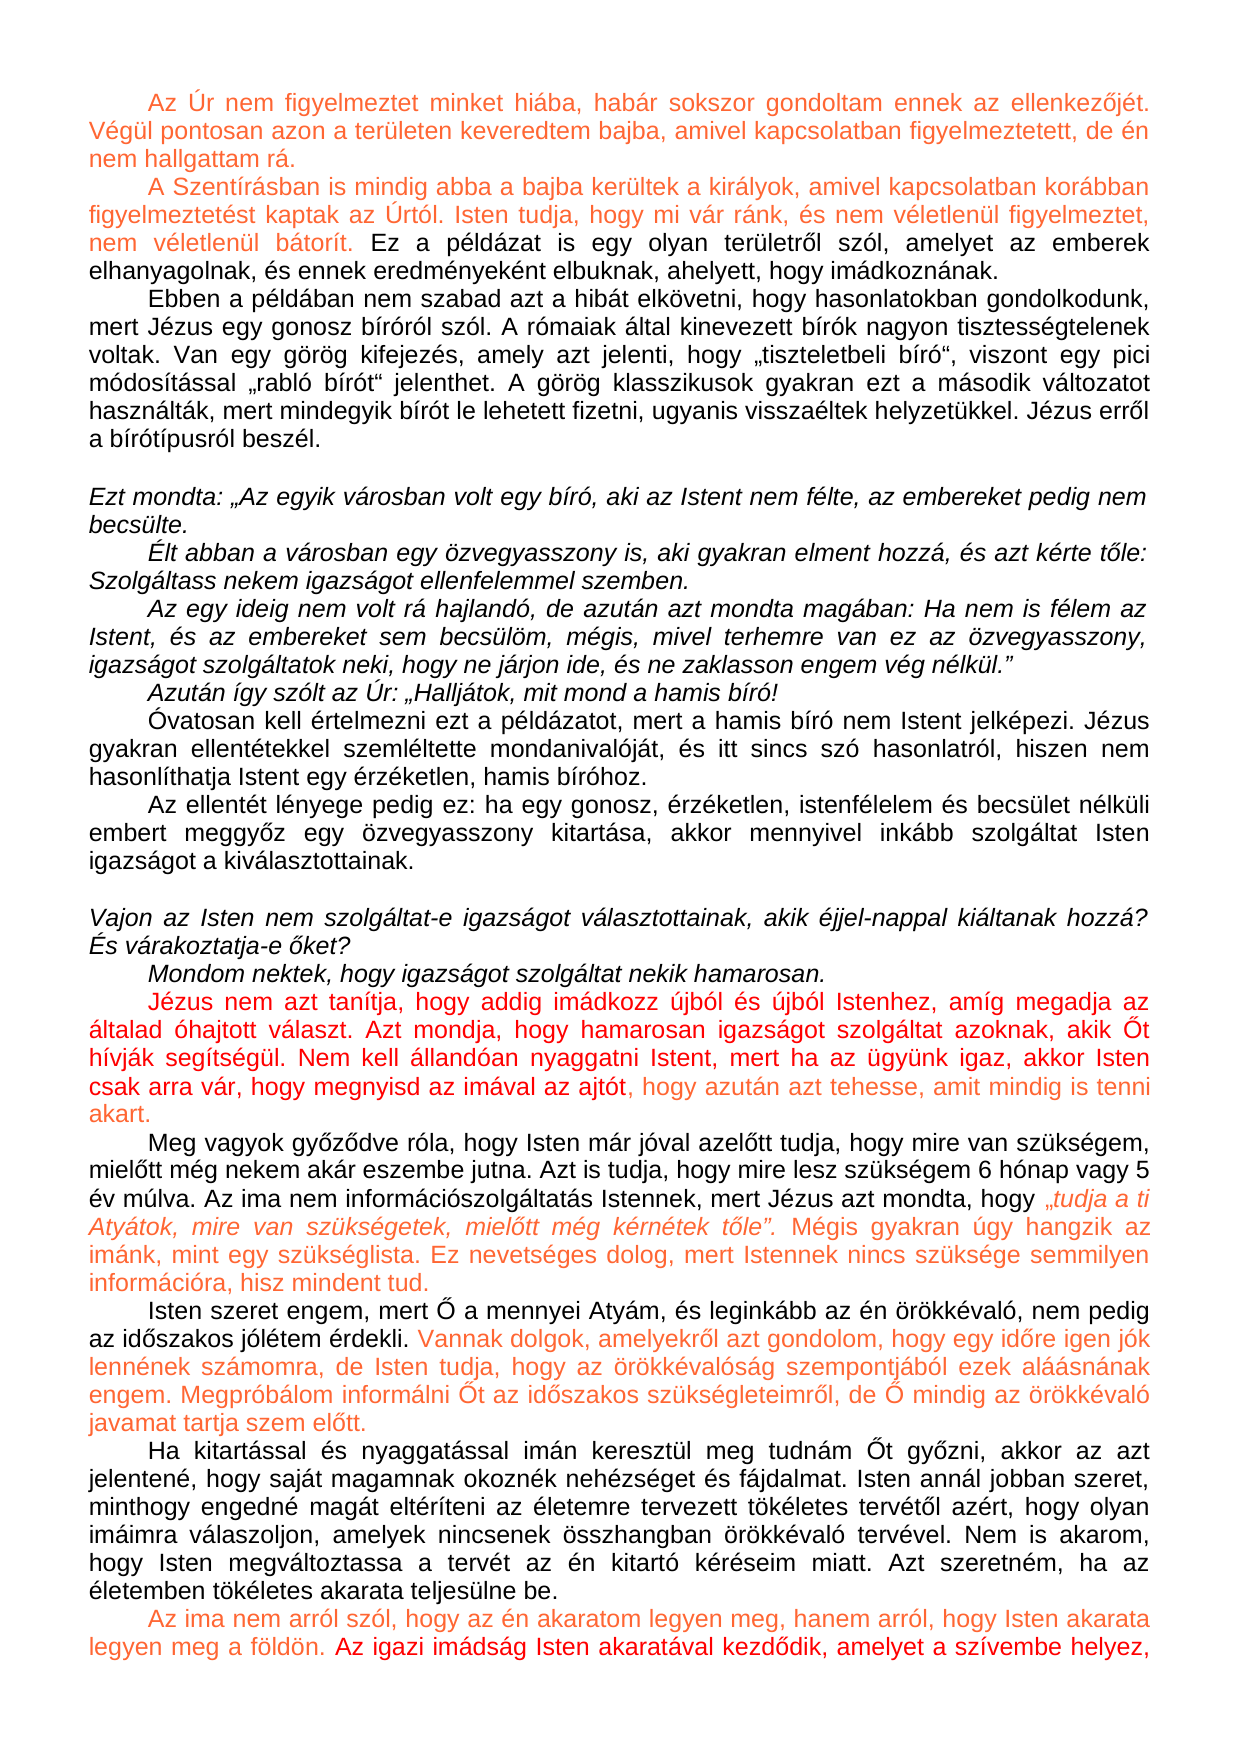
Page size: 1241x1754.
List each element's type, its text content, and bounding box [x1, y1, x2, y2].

text Meg vagyok győződve róla, hogy Isten már jóval azelőtt tudja, hogy mire van szükségem, mielőtt még nekem akár eszembe jutna. Azt is tudja, hogy mire lesz szükségem 6 hónap vagy 5 év múlva. Az ima nem információszolgáltatás Istennek, mert Jézus azt mondta, hogy „tudja a ti Atyátok, mire van szükségetek, mielőtt még kérnétek tőle”. Mégis gyakran úgy hangzik az imánk, mint egy szükséglista. Ez nevetséges dolog, mert Istennek nincs szüksége semmilyen információra, hisz mindent tud. [88, 1128, 1152, 1296]
text Vajon az Isten nem szolgáltat-e igazságot választottainak, akik éjjel-nappal kiáltanak hozzá? És várakoztatja-e őket? [88, 904, 1152, 960]
text Ezt mondta: „Az egyik városban volt egy bíró, aki az Istent nem félte, az embereket pedig nem becsülte. [88, 482, 1152, 538]
text Ebben a példában nem szabad azt a hibát elkövetni, hogy hasonlatokban gondolkodunk, mert Jézus egy gonosz bíróról szól. A rómaiak által kinevezett bírók nagyon tisztességtelenek voltak. Van egy görög kifejezés, amely azt jelenti, hogy „tiszteletbeli bíró“, viszont egy pici módosítással „rabló bírót“ jelenthet. A görög klasszikusok gyakran ezt a második változatot használták, mert mindegyik bírót le lehetett fizetni, ugyanis visszaéltek helyzetükkel. Jézus erről a bírótípusról beszél. [88, 285, 1152, 453]
text Élt abban a városban egy özvegyasszony is, aki gyakran elment hozzá, és azt kérte tőle: Szolgáltass nekem igazságot ellenfelemmel szemben. [88, 538, 1152, 594]
text Isten szeret engem, mert Ő a mennyei Atyám, és leginkább az én örökkévaló, nem pedig az időszakos jólétem érdekli. Vannak dolgok, amelyekről azt gondolom, hogy egy időre igen jók lennének számomra, de Isten tudja, hogy az örökkévalóság szempontjából ezek aláásnának engem. Megpróbálom informálni Őt az időszakos szükségleteimről, de Ő mindig az örökkévaló javamat tartja szem előtt. [88, 1296, 1152, 1436]
text Az ellentét lényege pedig ez: ha egy gonosz, érzéketlen, istenfélelem és becsület nélküli embert meggyőz egy özvegyasszony kitartása, akkor mennyivel inkább szolgáltat Isten igazságot a kiválasztottainak. [88, 791, 1152, 874]
text A Szentírásban is mindig abba a bajba kerültek a királyok, amivel kapcsolatban korábban figyelmeztetést kaptak az Úrtól. Isten tudja, hogy mi vár ránk, és nem véletlenül figyelmeztet, nem véletlenül bátorít. Ez a példázat is egy olyan területről szól, amelyet az emberek elhanyagolnak, és ennek eredményeként elbuknak, ahelyett, hogy imádkoznának. [88, 173, 1152, 285]
text Óvatosan kell értelmezni ezt a példázatot, mert a hamis bíró nem Istent jelképezi. Jézus gyakran ellentétekkel szemléltette mondanivalóját, és itt sincs szó hasonlatról, hiszen nem hasonlíthatja Istent egy érzéketlen, hamis bíróhoz. [88, 706, 1152, 791]
text Azután így szólt az Úr: „Halljátok, mit mond a hamis bíró! [88, 678, 1152, 706]
text Mondom nektek, hogy igazságot szolgáltat nekik hamarosan. [88, 960, 1152, 988]
text Az Úr nem figyelmeztet minket hiába, habár sokszor gondoltam ennek az ellenkezőjét. Végül pontosan azon a területen keveredtem bajba, amivel kapcsolatban figyelmeztetett, de én nem hallgattam rá. [88, 88, 1152, 173]
text Az ima nem arról szól, hogy az én akaratom legyen meg, hanem arról, hogy Isten akarata legyen meg a földön. Az igazi imádság Isten akaratával kezdődik, amelyet a szívembe helyez, [88, 1604, 1152, 1661]
text Az egy ideig nem volt rá hajlandó, de azután azt mondta magában: Ha nem is félem az Istent, és az embereket sem becsülöm, mégis, mivel terhemre van ez az özvegyasszony, igazságot szolgáltatok neki, hogy ne járjon ide, és ne zaklasson engem vég nélkül.” [88, 594, 1152, 678]
text Jézus nem azt tanítja, hogy addig imádkozz újból és újból Istenhez, amíg megadja az általad óhajtott választ. Azt mondja, hogy hamarosan igazságot szolgáltat azoknak, akik Őt hívják segítségül. Nem kell állandóan nyaggatni Istent, mert ha az ügyünk igaz, akkor Isten csak arra vár, hogy megnyisd az imával az ajtót, hogy azután azt tehesse, amit mindig is tenni akart. [88, 988, 1152, 1128]
text Ha kitartással és nyaggatással imán keresztül meg tudnám Őt győzni, akkor az azt jelentené, hogy saját magamnak okoznék nehézséget és fájdalmat. Isten annál jobban szeret, minthogy engedné magát eltéríteni az életemre tervezett tökéletes tervétől azért, hogy olyan imáimra válaszoljon, amelyek nincsenek összhangban örökkévaló tervével. Nem is akarom, hogy Isten megváltoztassa a tervét az én kitartó kéréseim miatt. Azt szeretném, ha az életemben tökéletes akarata teljesülne be. [88, 1436, 1152, 1604]
